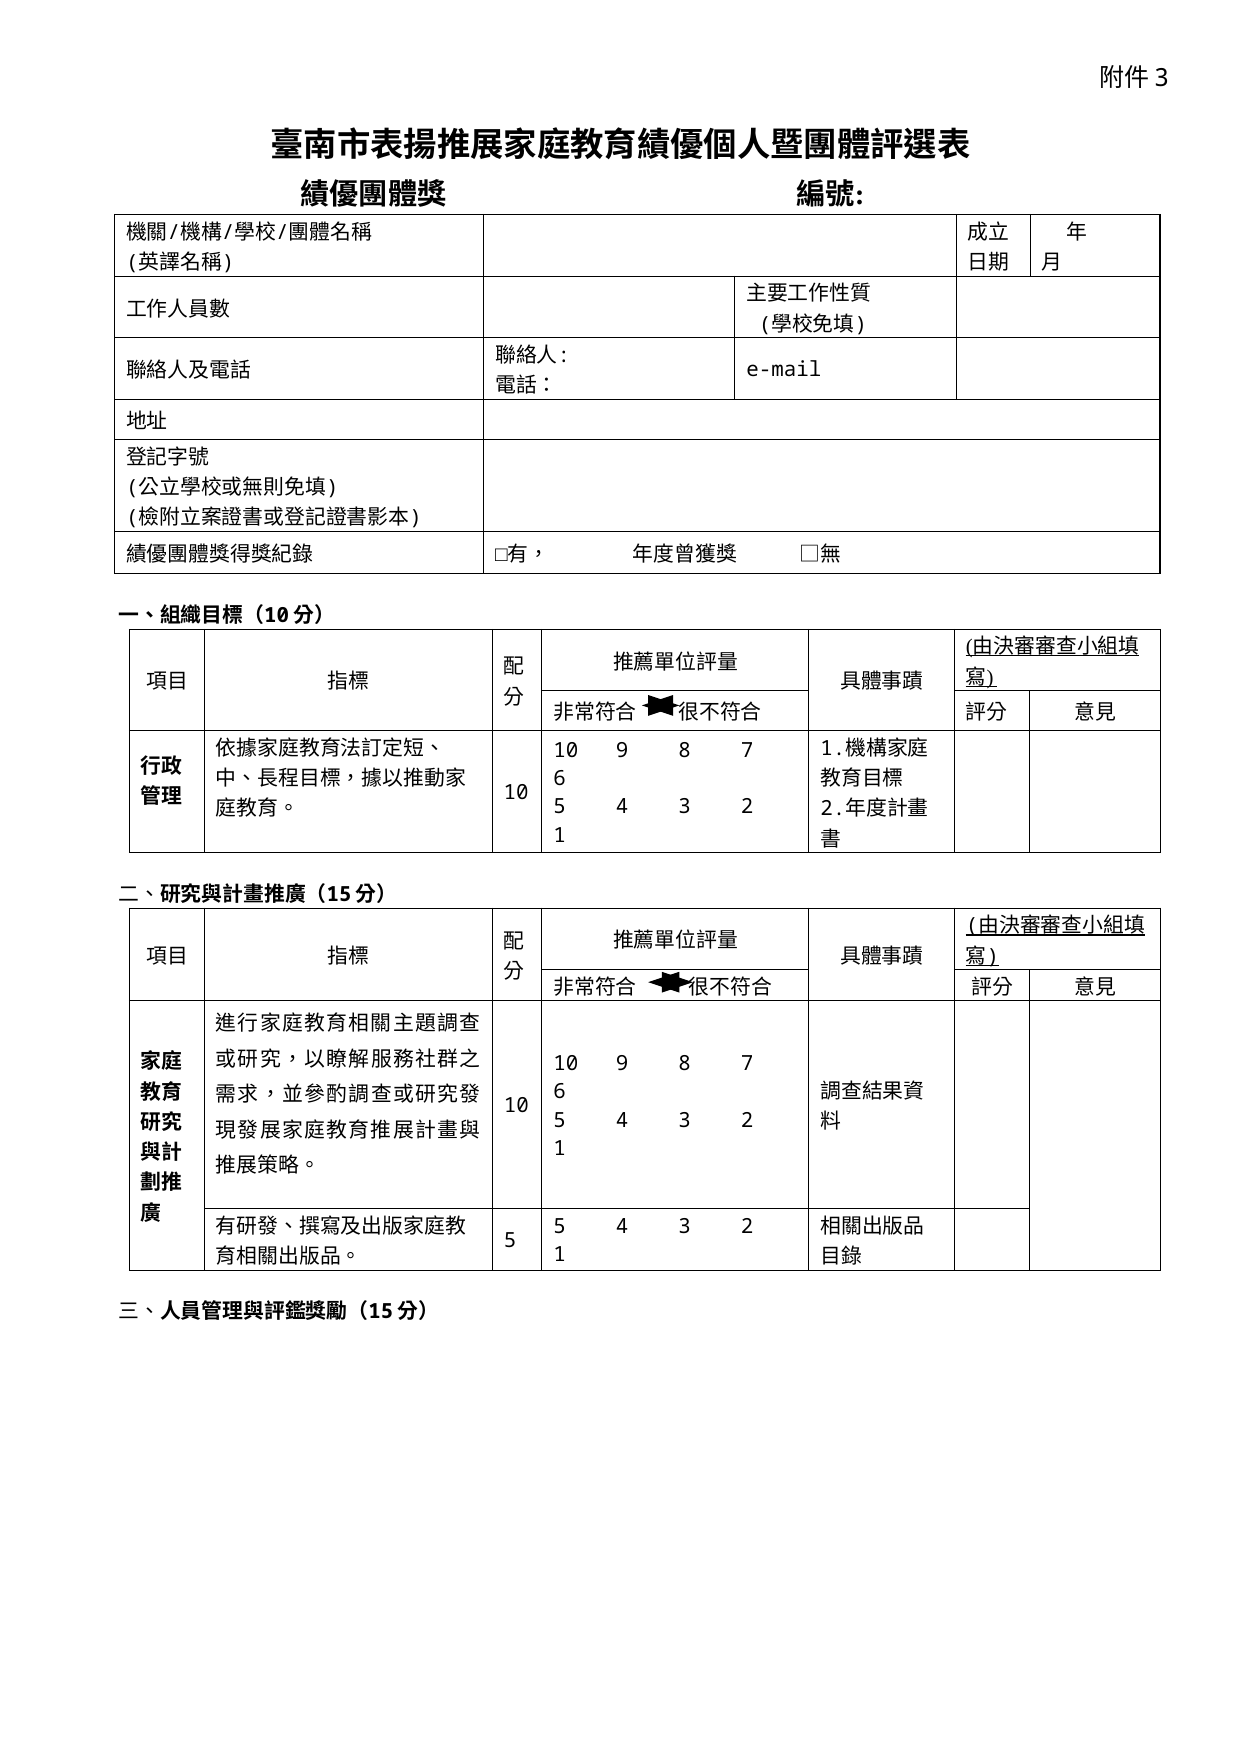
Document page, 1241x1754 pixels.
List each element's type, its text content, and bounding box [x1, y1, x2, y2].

table_header 成立日期 [957, 215, 1030, 276]
table_cell [955, 1209, 1029, 1269]
table_cell [957, 338, 1159, 399]
table_header (由決審審查小組填寫) [955, 909, 1160, 969]
table_cell 意見 [1030, 691, 1160, 730]
text 附件3 [1099, 57, 1213, 93]
table_header 項目 [130, 630, 204, 730]
table_header 配分 [493, 909, 541, 1000]
table_cell 依據家庭教育法訂定短、中、長程目標，據以推動家庭教育。 [205, 731, 492, 852]
text 二、研究與計畫推廣（15分） [118, 877, 1122, 907]
table_cell [955, 731, 1029, 852]
text 績優團體獎 編號: [118, 166, 1122, 214]
text 一、組織目標（10分） [118, 598, 1122, 629]
table_cell 家庭教育研究與計劃推廣 [130, 1001, 204, 1269]
table_cell 10 [493, 1001, 541, 1208]
text 三、人員管理與評鑑獎勵（15分） [118, 1294, 1122, 1325]
table_cell 地址 [115, 400, 483, 439]
table_header 機關/機構/學校/團體名稱 (英譯名稱) [115, 215, 483, 276]
table_cell 登記字號 (公立學校或無則免填) (檢附立案證書或登記證書影本) [115, 440, 483, 531]
table_cell 調查結果資料 [809, 1001, 954, 1208]
table_header 推薦單位評量 [542, 630, 808, 690]
table_cell 意見 [1030, 970, 1160, 1000]
table_cell 5 4 3 2 1 [542, 1209, 808, 1269]
table_header [484, 215, 956, 276]
table_cell [955, 1001, 1029, 1208]
table_cell e-mail [735, 338, 956, 399]
table_header 配分 [493, 630, 541, 730]
table_cell 聯絡人及電話 [115, 338, 483, 399]
table_cell 1.機構家庭教育目標 2.年度計畫書 [809, 731, 954, 852]
table_cell [957, 277, 1159, 337]
table_cell 10 9 8 7 6 5 4 3 2 1 [542, 731, 808, 852]
table_cell 績優團體獎得獎紀錄 [115, 532, 483, 573]
table_header 項目 [130, 909, 204, 1000]
table_header 指標 [205, 630, 492, 730]
table_cell □有， 年度曾獲獎 □無 [484, 532, 1159, 573]
table_cell 相關出版品目錄 [809, 1209, 954, 1269]
table_cell [484, 440, 1159, 531]
table_cell 主要工作性質 (學校免填) [735, 277, 956, 337]
table_cell 評分 [955, 970, 1029, 1000]
table_cell 進行家庭教育相關主題調查或研究，以瞭解服務社群之需求，並參酌調查或研究發現發展家庭教育推展計畫與推展策略。 [205, 1001, 492, 1208]
table_cell 有研發、撰寫及出版家庭教育相關出版品。 [205, 1209, 492, 1269]
table_header 具體事蹟 [809, 909, 954, 1000]
table_cell 行政管理 [130, 731, 204, 852]
table_header 年 月 [1031, 215, 1159, 276]
text 臺南市表揚推展家庭教育績優個人暨團體評選表 [118, 93, 1213, 166]
table_cell 非常符合 很不符合 [542, 691, 808, 730]
table_header 推薦單位評量 [542, 909, 808, 969]
table_header (由決審審查小組填寫) [955, 630, 1160, 690]
table_cell 評分 [955, 691, 1029, 730]
table_cell 10 9 8 7 6 5 4 3 2 1 [542, 1001, 808, 1208]
table_cell [1030, 1001, 1160, 1269]
table_cell [484, 400, 1159, 439]
table_header 指標 [205, 909, 492, 1000]
table_cell [484, 277, 734, 337]
table_cell 聯絡人: 電話： [484, 338, 734, 399]
table_cell 10 [493, 731, 541, 852]
table_cell 5 [493, 1209, 541, 1269]
table_cell [1030, 731, 1160, 852]
table_header 具體事蹟 [809, 630, 954, 730]
table_cell 工作人員數 [115, 277, 483, 337]
table_cell 非常符合 很不符合 [542, 970, 808, 1000]
